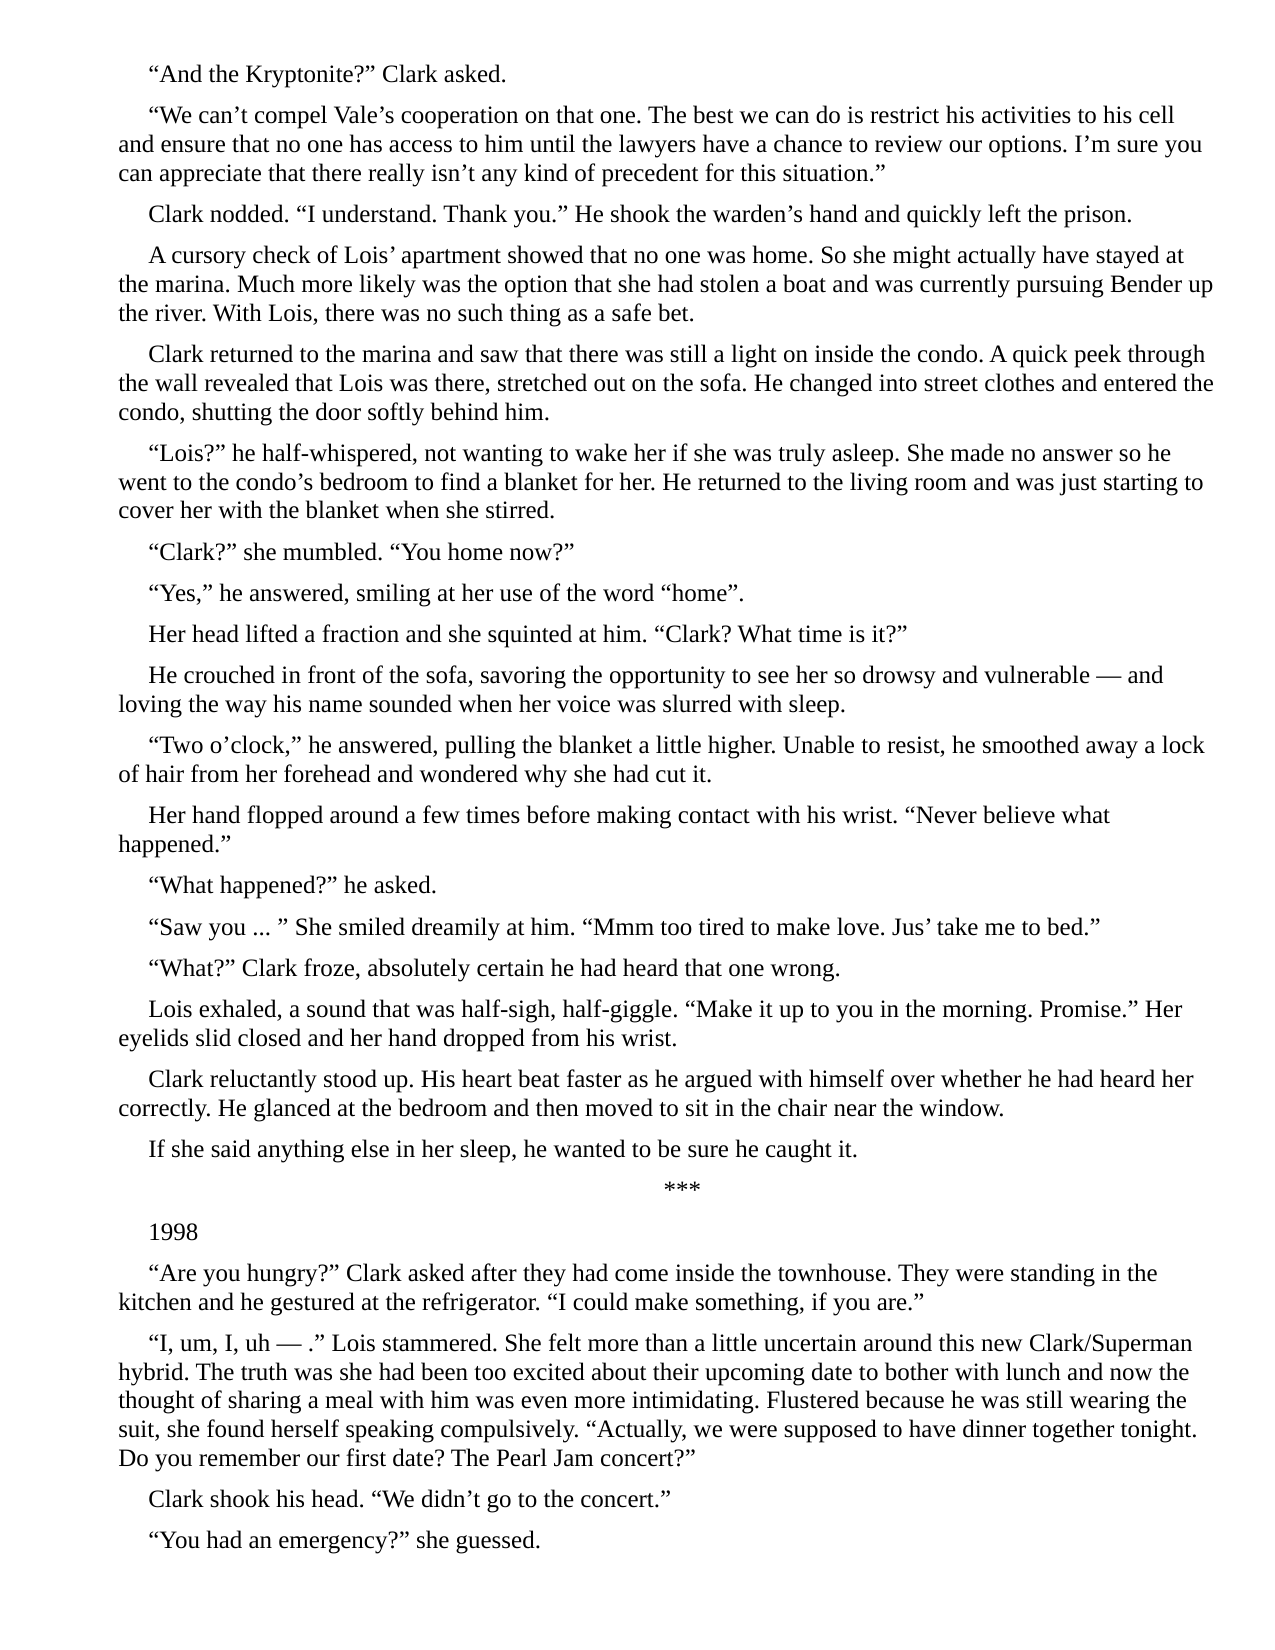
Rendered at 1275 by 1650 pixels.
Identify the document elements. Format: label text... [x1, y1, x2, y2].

text “Clark?” she mumbled. “You home now?” [118, 537, 1216, 565]
text “You had an emergency?” she guessed. [118, 1525, 1216, 1554]
text “And the Kryptonite?” Clark asked. [118, 59, 1216, 88]
text Clark returned to the marina and saw that there was still a light on inside the condo. A quick peek through the wall revealed that Lois was there, stretched out on the sofa. He changed into street clothes and entered the condo, shutting the door softly behind him. [118, 339, 1216, 425]
text “Lois?” he half-whispered, not wanting to wake her if she was truly asleep. She made no answer so he went to the condo’s bedroom to find a blanket for her. He returned to the living room and was just starting to cover her with the blanket when she stirred. [118, 438, 1216, 524]
text Her head lifted a fraction and she squinted at him. “Clark? What time is it?” [118, 619, 1216, 648]
text If she said anything else in her sleep, he wanted to be sure he caught it. [118, 1134, 1216, 1163]
text “Two o’clock,” he answered, pulling the blanket a little higher. Unable to resist, he smoothed away a lock of hair from her forehead and wondered why she had cut it. [118, 730, 1216, 788]
text A cursory check of Lois’ apartment showed that no one was home. So she might actually have stayed at the marina. Much more likely was the option that she had stolen a boat and was currently pursuing Bender up the river. With Lois, there was no such thing as a safe bet. [118, 240, 1216, 327]
text “Saw you ... ” She smiled dreamily at him. “Mmm too tired to make love. Jus’ take me to bed.” [118, 912, 1216, 940]
text “Yes,” he answered, smiling at her use of the word “home”. [118, 578, 1216, 607]
text “We can’t compel Vale’s cooperation on that one. The best we can do is restrict his activities to his cell and ensure that no one has access to him until the lawyers have a chance to review our options. I’m sure you can appreciate that there really isn’t any kind of precedent for this situation.” [118, 100, 1216, 187]
text “I, um, I, uh — .” Lois stammered. She felt more than a little uncertain around this new Clark/Superman hybrid. The truth was she had been too excited about their upcoming date to bother with lunch and now the thought of sharing a meal with him was even more intimidating. Flustered because he was still wearing the suit, she found herself speaking compulsively. “Actually, we were supposed to have dinner together tonight. Do you remember our first date? The Pearl Jam concert?” [118, 1328, 1216, 1472]
text “What?” Clark froze, absolutely certain he had heard that one wrong. [118, 953, 1216, 982]
text Lois exhaled, a sound that was half-sigh, half-giggle. “Make it up to you in the morning. Promise.” Her eyelids slid closed and her hand dropped from his wrist. [118, 994, 1216, 1052]
text “Are you hungry?” Clark asked after they had come inside the townhouse. They were standing in the kitchen and he gestured at the refrigerator. “I could make something, if you are.” [118, 1258, 1216, 1315]
text He crouched in front of the sofa, savoring the opportunity to see her so drowsy and vulnerable — and loving the way his name sounded when her voice was slurred with sleep. [118, 660, 1216, 718]
text Clark shook his head. “We didn’t go to the concert.” [118, 1484, 1216, 1513]
text Clark reluctantly stood up. His heart beat faster as he argued with himself over whether he had heard her correctly. He glanced at the bedroom and then moved to sit in the chair near the window. [118, 1064, 1216, 1122]
text Her hand flopped around a few times before making contact with his wrist. “Never believe what happened.” [118, 800, 1216, 858]
text “What happened?” he asked. [118, 870, 1216, 899]
text 1998 [118, 1217, 1216, 1245]
text Clark nodded. “I understand. Thank you.” He shook the warden’s hand and quickly left the prison. [118, 199, 1216, 228]
text *** [118, 1175, 1216, 1204]
